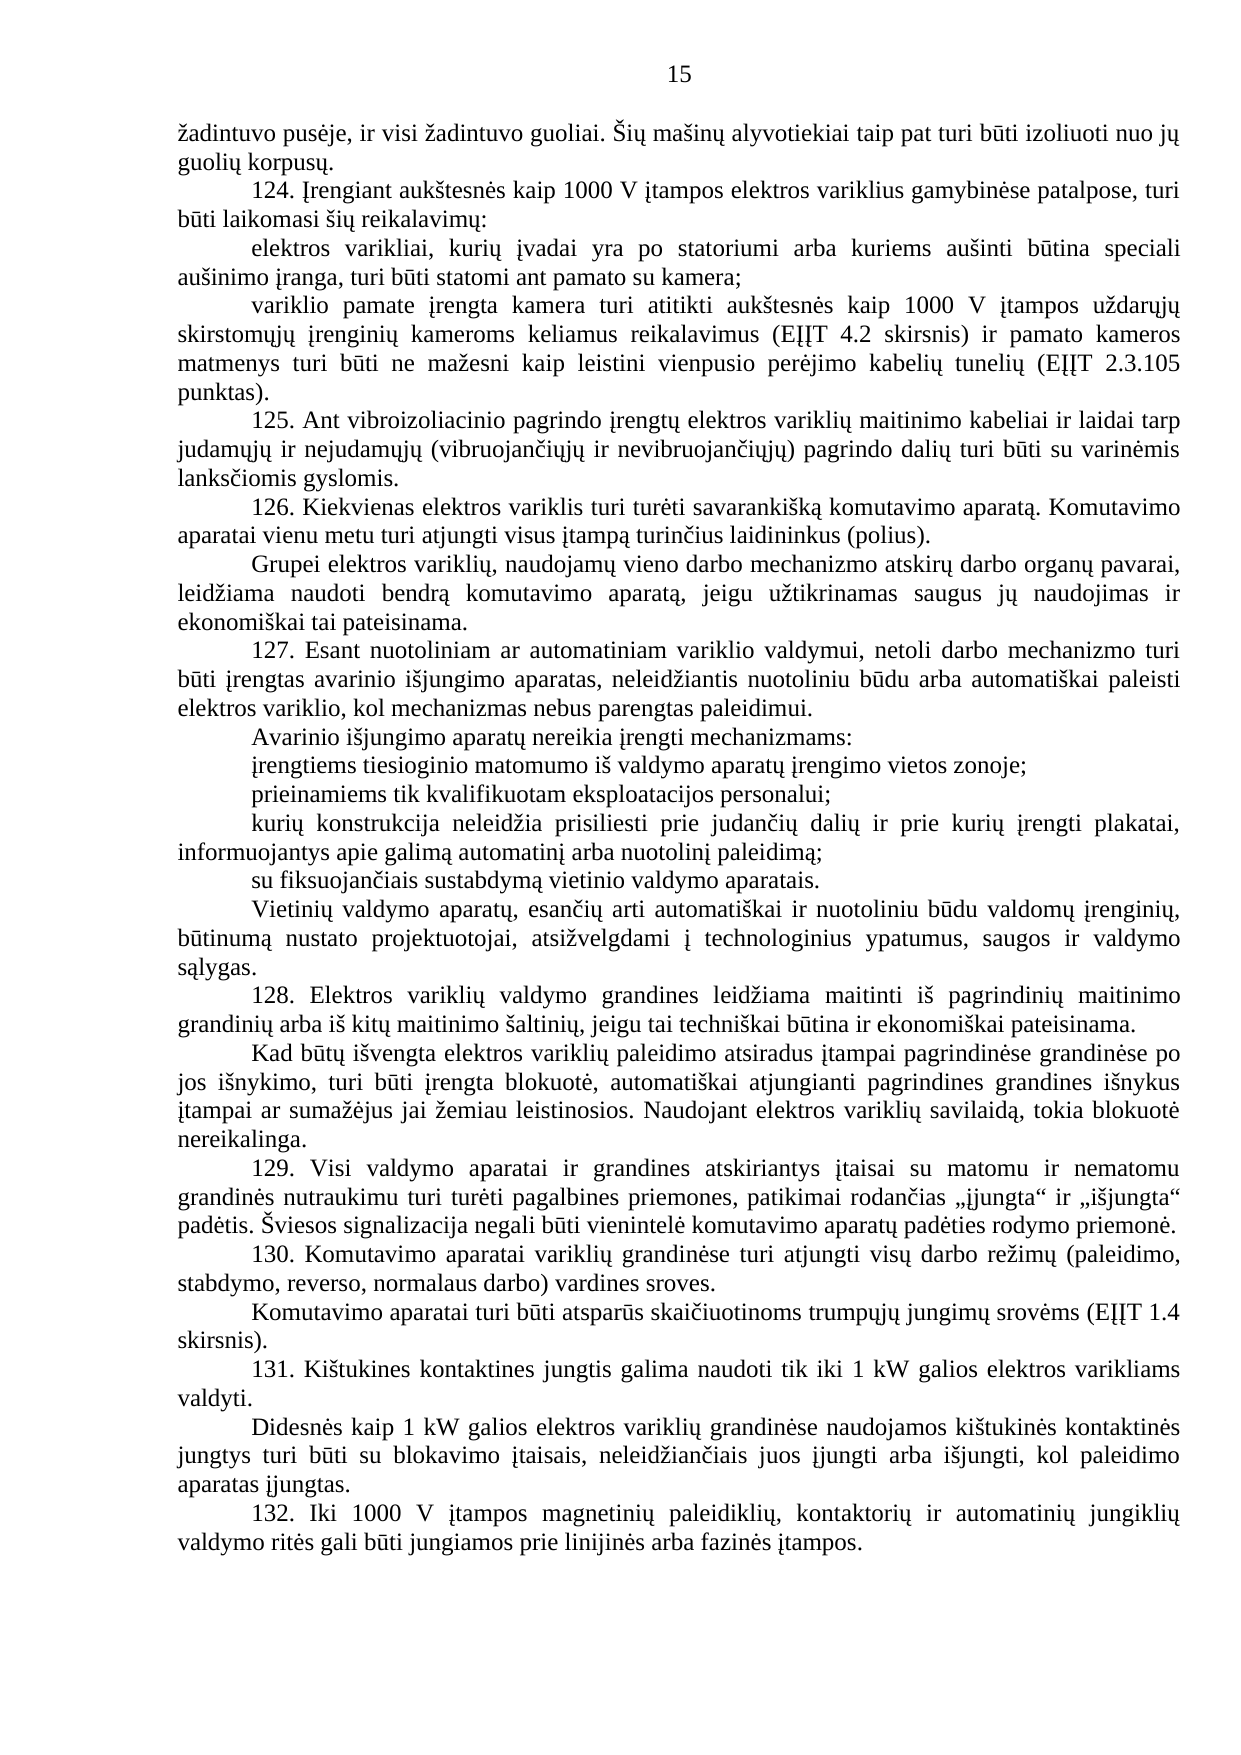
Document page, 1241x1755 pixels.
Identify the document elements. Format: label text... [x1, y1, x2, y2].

text Kad būtų išvengta elektros variklių paleidimo atsiradus įtampai pagrindinėse grandinėse po jos išnykimo, turi būti įrengta blokuotė, automatiškai atjungianti pagrindines grandines išnykus įtampai ar sumažėjus jai žemiau leistinosios. Naudojant elektros variklių savilaidą, tokia blokuotė nereikalinga. [177, 1038, 1181, 1153]
text prieinamiems tik kvalifikuotam eksploatacijos personalui; [177, 779, 1181, 808]
text Komutavimo aparatai turi būti atsparūs skaičiuotinoms trumpųjų jungimų srovėms (EĮĮT 1.4 skirsnis). [177, 1297, 1181, 1354]
text 126. Kiekvienas elektros variklis turi turėti savarankišką komutavimo aparatą. Komutavimo aparatai vienu metu turi atjungti visus įtampą turinčius laidininkus (polius). [177, 492, 1181, 549]
text Vietinių valdymo aparatų, esančių arti automatiškai ir nuotoliniu būdu valdomų įrenginių, būtinumą nustato projektuotojai, atsižvelgdami į technologinius ypatumus, saugos ir valdymo sąlygas. [177, 894, 1181, 981]
text 124. Įrengiant aukštesnės kaip 1000 V įtampos elektros variklius gamybinėse patalpose, turi būti laikomasi šių reikalavimų: [177, 176, 1181, 233]
text 129. Visi valdymo aparatai ir grandines atskiriantys įtaisai su matomu ir nematomu grandinės nutraukimu turi turėti pagalbines priemones, patikimai rodančias „įjungta“ ir „išjungta“ padėtis. Šviesos signalizacija negali būti vienintelė komutavimo aparatų padėties rodymo priemonė. [177, 1153, 1181, 1239]
text 130. Komutavimo aparatai variklių grandinėse turi atjungti visų darbo režimų (paleidimo, stabdymo, reverso, normalaus darbo) vardines sroves. [177, 1239, 1181, 1297]
text su fiksuojančiais sustabdymą vietinio valdymo aparatais. [177, 866, 1181, 894]
text 132. Iki 1000 V įtampos magnetinių paleidiklių, kontaktorių ir automatinių jungiklių valdymo ritės gali būti jungiamos prie linijinės arba fazinės įtampos. [177, 1498, 1181, 1556]
text Grupei elektros variklių, naudojamų vieno darbo mechanizmo atskirų darbo organų pavarai, leidžiama naudoti bendrą komutavimo aparatą, jeigu užtikrinamas saugus jų naudojimas ir ekonomiškai tai pateisinama. [177, 549, 1181, 636]
text Didesnės kaip 1 kW galios elektros variklių grandinėse naudojamos kištukinės kontaktinės jungtys turi būti su blokavimo įtaisais, neleidžiančiais juos įjungti arba išjungti, kol paleidimo aparatas įjungtas. [177, 1412, 1181, 1498]
text kurių konstrukcija neleidžia prisiliesti prie judančių dalių ir prie kurių įrengti plakatai, informuojantys apie galimą automatinį arba nuotolinį paleidimą; [177, 808, 1181, 866]
text 125. Ant vibroizoliacinio pagrindo įrengtų elektros variklių maitinimo kabeliai ir laidai tarp judamųjų ir nejudamųjų (vibruojančiųjų ir nevibruojančiųjų) pagrindo dalių turi būti su varinėmis lanksčiomis gyslomis. [177, 406, 1181, 492]
text įrengtiems tiesioginio matomumo iš valdymo aparatų įrengimo vietos zonoje; [177, 751, 1181, 779]
text 128. Elektros variklių valdymo grandines leidžiama maitinti iš pagrindinių maitinimo grandinių arba iš kitų maitinimo šaltinių, jeigu tai techniškai būtina ir ekonomiškai pateisinama. [177, 981, 1181, 1038]
text 131. Kištukines kontaktines jungtis galima naudoti tik iki 1 kW galios elektros varikliams valdyti. [177, 1354, 1181, 1412]
text variklio pamate įrengta kamera turi atitikti aukštesnės kaip 1000 V įtampos uždarųjų skirstomųjų įrenginių kameroms keliamus reikalavimus (EĮĮT 4.2 skirsnis) ir pamato kameros matmenys turi būti ne mažesni kaip leistini vienpusio perėjimo kabelių tunelių (EĮĮT 2.3.105 punktas). [177, 291, 1181, 406]
text Avarinio išjungimo aparatų nereikia įrengti mechanizmams: [177, 722, 1181, 751]
text 127. Esant nuotoliniam ar automatiniam variklio valdymui, netoli darbo mechanizmo turi būti įrengtas avarinio išjungimo aparatas, neleidžiantis nuotoliniu būdu arba automatiškai paleisti elektros variklio, kol mechanizmas nebus parengtas paleidimui. [177, 636, 1181, 722]
text žadintuvo pusėje, ir visi žadintuvo guoliai. Šių mašinų alyvotiekiai taip pat turi būti izoliuoti nuo jų guolių korpusų. [177, 118, 1181, 176]
text elektros varikliai, kurių įvadai yra po statoriumi arba kuriems aušinti būtina speciali aušinimo įranga, turi būti statomi ant pamato su kamera; [177, 233, 1181, 291]
